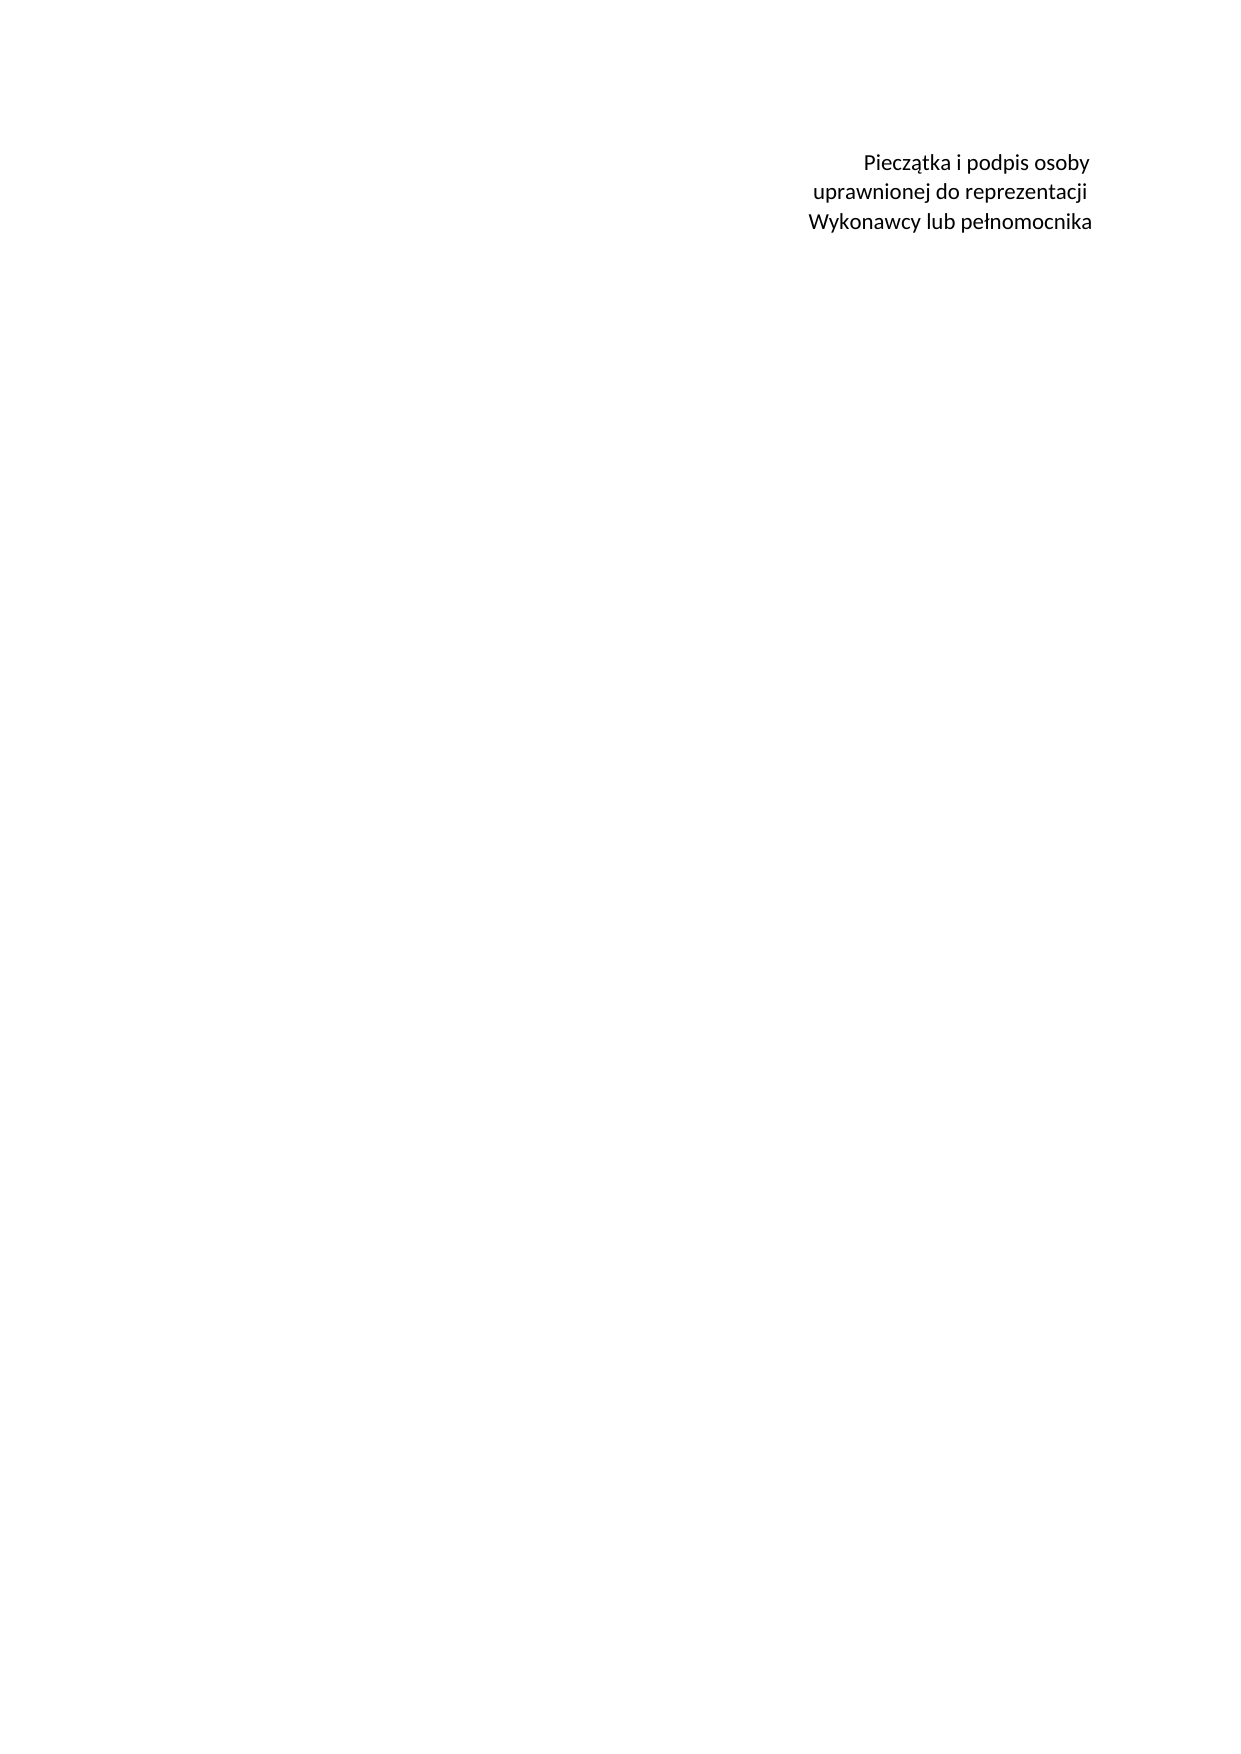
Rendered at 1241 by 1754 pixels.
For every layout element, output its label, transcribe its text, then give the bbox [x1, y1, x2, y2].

text Pieczątka i podpis osoby uprawnionej do reprezentacji Wykonawcy lub pełnomocnika [148, 148, 1093, 235]
